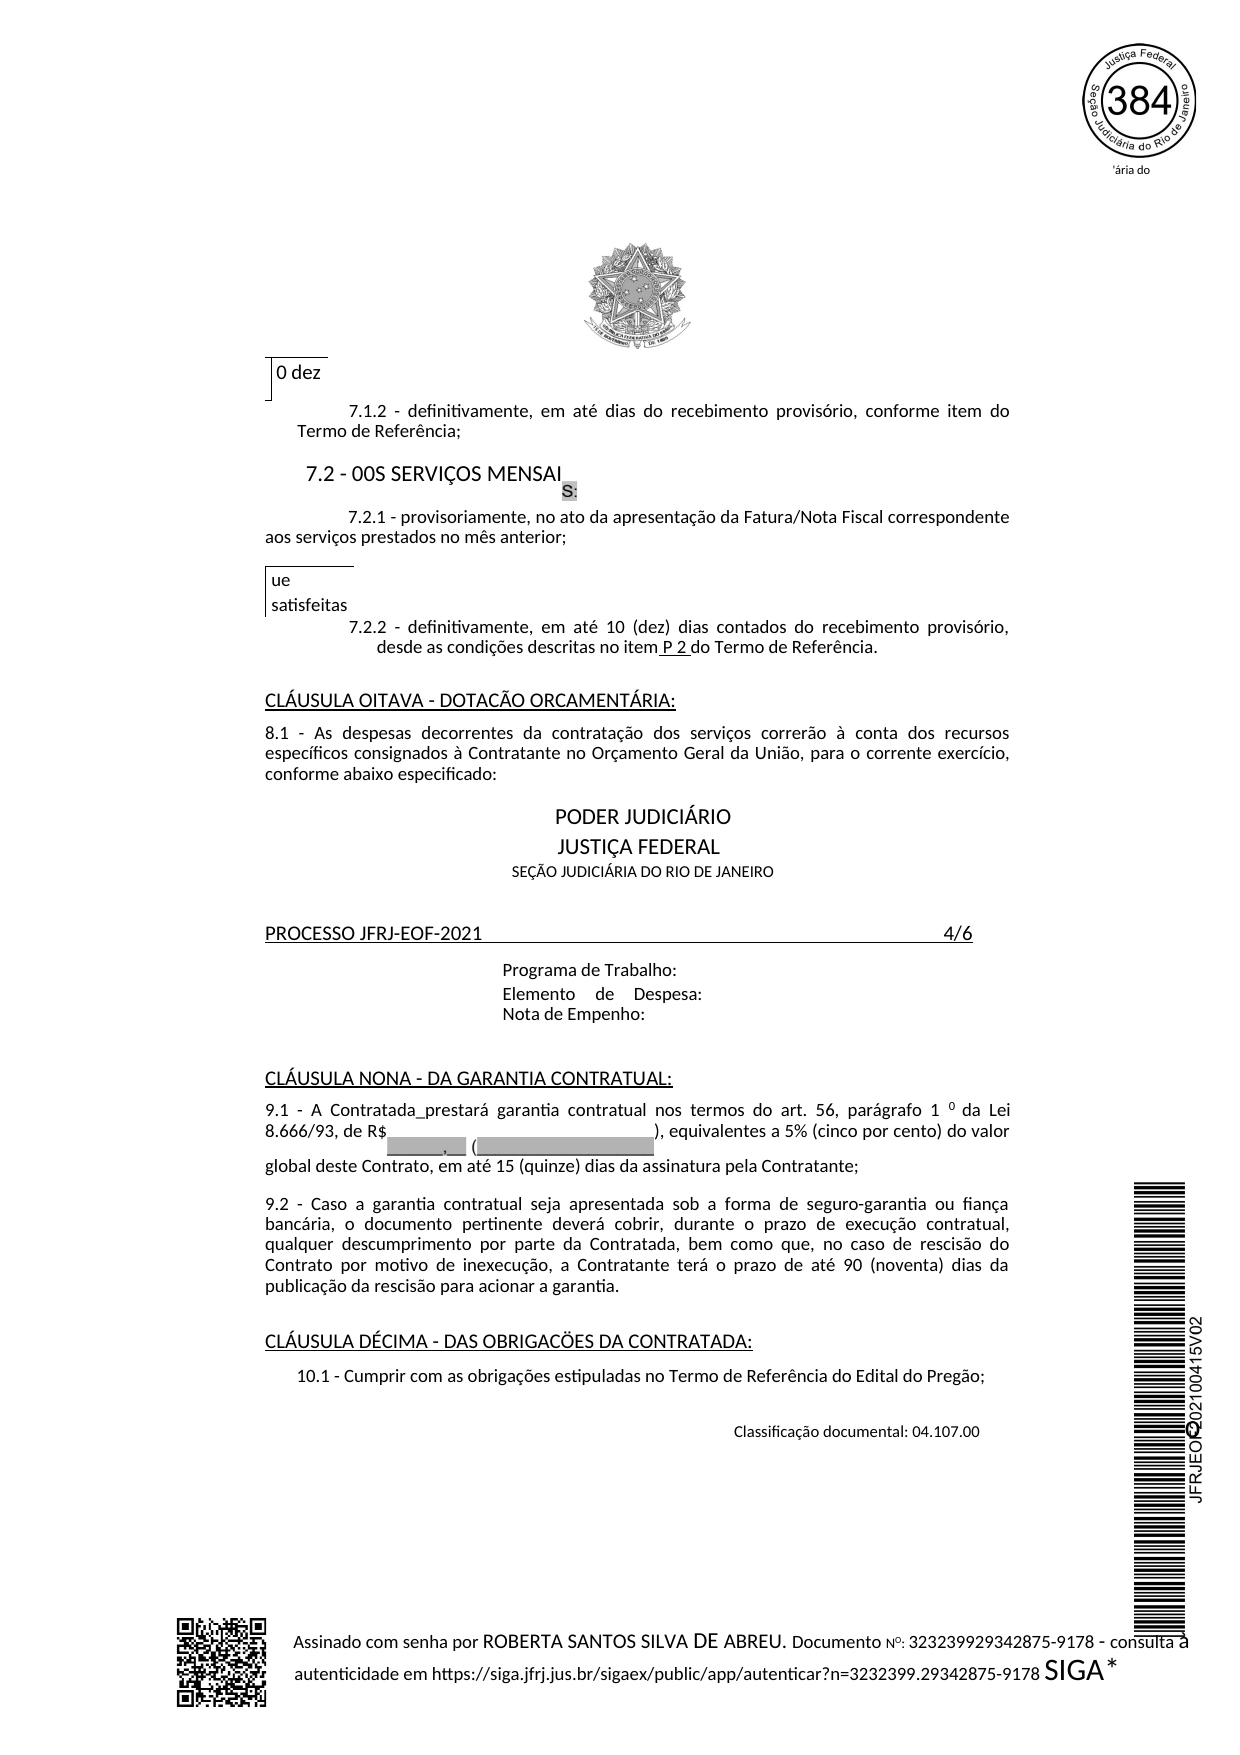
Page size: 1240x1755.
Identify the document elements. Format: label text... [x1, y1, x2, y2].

text CLÁUSULA NONA - DA GARANTIA CONTRATUAL: [265, 1065, 1011, 1090]
subtitle 7.2 - 00S SERVIÇOS MENSAI [306, 459, 1011, 501]
subtitle SEÇÃO JUDICIÁRIA DO RIO DE JANEIRO [275, 861, 1011, 882]
text 7.2.1 - provisoriamente, no ato da apresentação da Fatura/Nota Fiscal correspondente aos serviços prestados no mês anterior; [265, 507, 1011, 549]
text 9.1 - A Contratada_prestará garantia contratual nos termos do art. 56, parágrafo 1 0 da Lei 8.666/93, de R$), equivalentes a 5% (cinco por cento) do valor global deste Contrato, em até 15 (quinze) dias da assinatura pela Contratante; [265, 1100, 1011, 1177]
table_header 0 dez [272, 358, 328, 400]
text CLÁUSULA OITAVA - DOTACÃO ORCAMENTÁRIA: [265, 688, 1011, 713]
table_header [265, 358, 271, 400]
text 10.1 - Cumprir com as obrigações estipuladas no Termo de Referência do Edital do Pregão; [271, 1364, 1011, 1387]
table_header ue satisfeitas [266, 567, 354, 617]
text 7.2.2 - definitivamente, em até 10 (dez) dias contados do recebimento provisório, desde as condições descritas no item P 2 do Termo de Referência. [348, 617, 1011, 658]
text 8.1 - As despesas decorrentes da contratação dos serviços correrão à conta dos recursos específicos consignados à Contratante no Orçamento Geral da União, para o corrente exercício, conforme abaixo especificado: [265, 723, 1011, 785]
text 9.2 - Caso a garantia contratual seja apresentada sob a forma de seguro-garantia ou fiança bancária, o documento pertinente deverá cobrir, durante o prazo de execução contratual, qualquer descumprimento por parte da Contratada, bem como que, no caso de rescisão do Contrato por motivo de inexecução, a Contratante terá o prazo de até 90 (noventa) dias da publicação da rescisão para acionar a garantia. [265, 1194, 1011, 1297]
text Programa de Trabalho: [502, 960, 1011, 981]
text 7.1.2 - definitivamente, em até dias do recebimento provisório, conforme item do Termo de Referência; [297, 401, 1011, 442]
text PROCESSO JFRJ-EOF-2021 4/6 [265, 920, 1011, 946]
text PODER JUDICIÁRIO [276, 802, 1011, 830]
text CLÁUSULA DÉCIMA - DAS OBRIGACÖES DA CONTRATADA: [265, 1328, 1011, 1354]
text JUSTIÇA FEDERAL [276, 832, 1002, 860]
text Elemento de Despesa: Nota de Empenho: [502, 984, 702, 1025]
